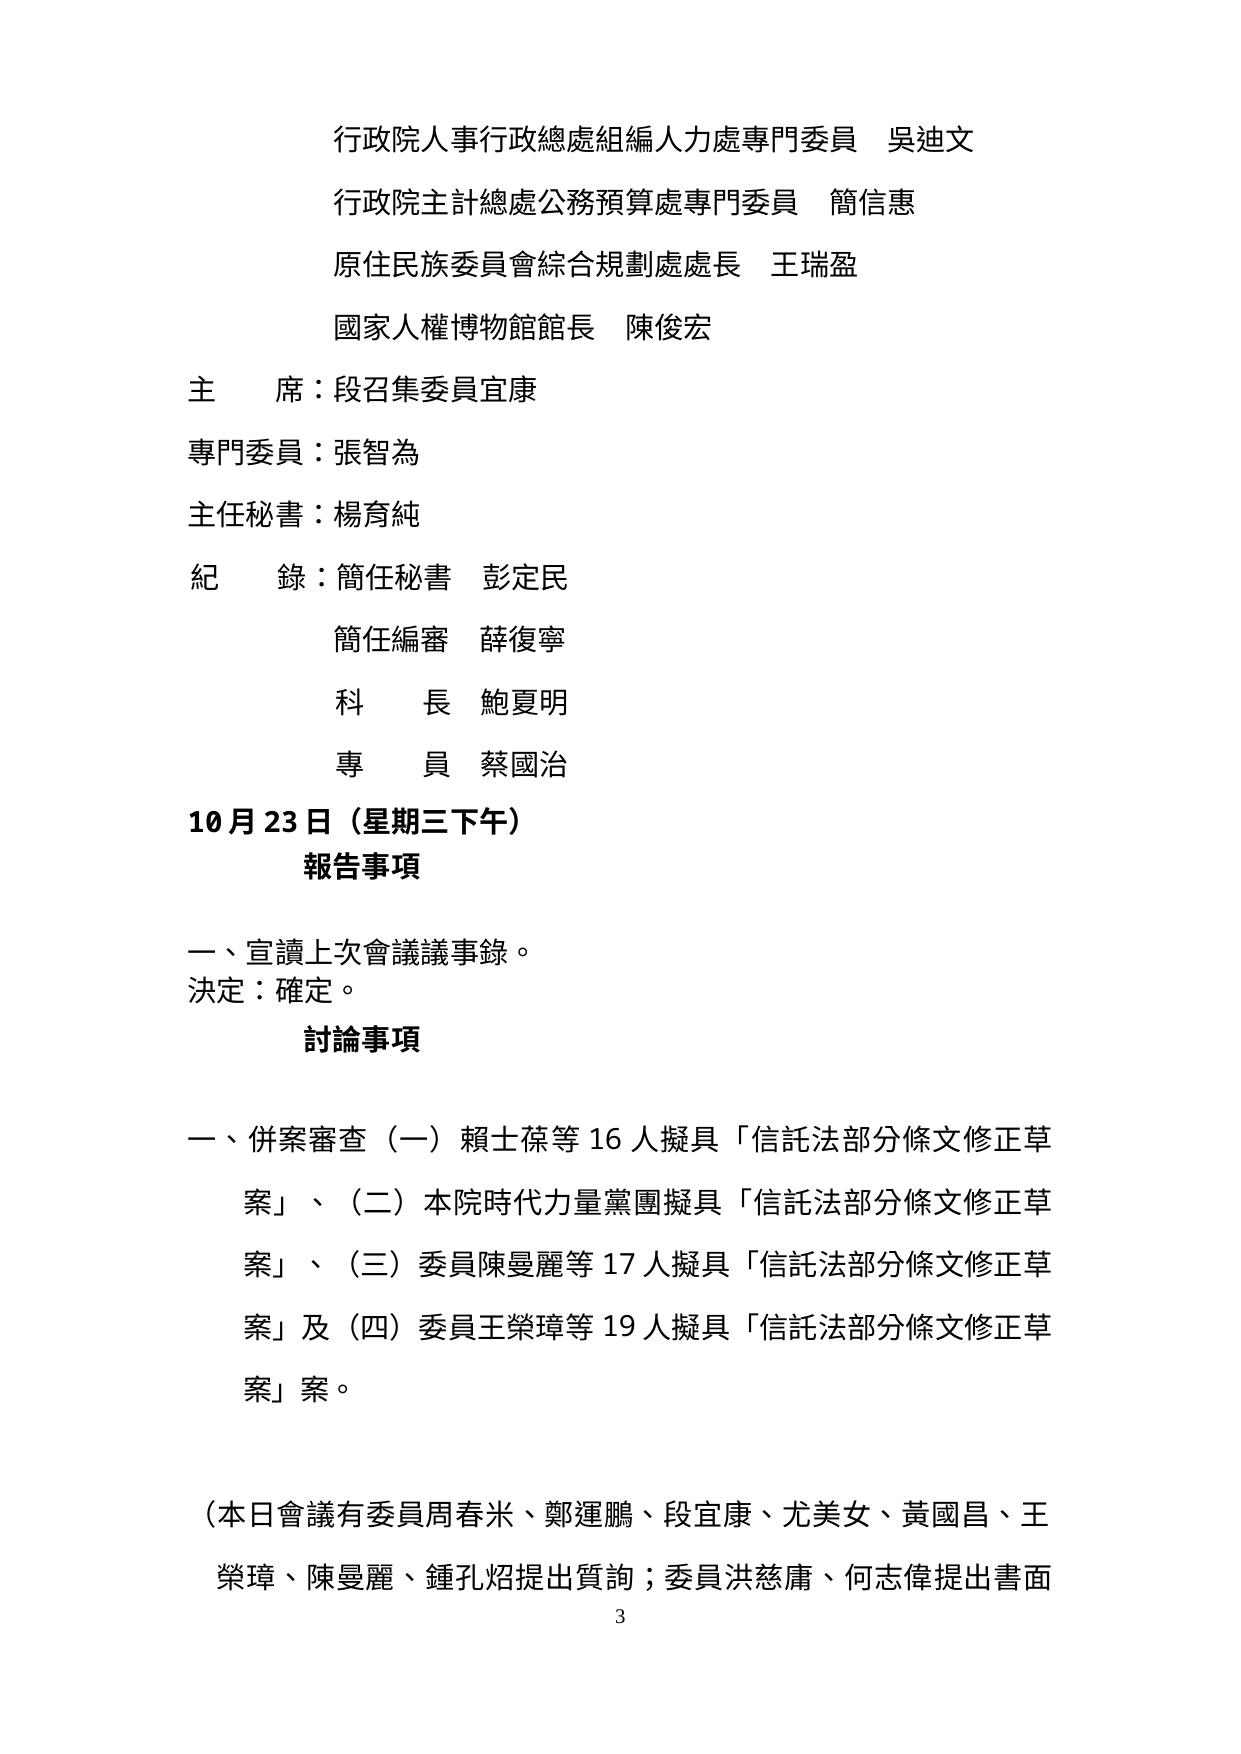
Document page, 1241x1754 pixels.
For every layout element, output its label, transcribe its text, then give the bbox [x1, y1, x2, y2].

text 報告事項 [187, 847, 1053, 885]
text 國家人權博物館館長 陳俊宏 [187, 284, 1053, 346]
text 原住民族委員會綜合規劃處處長 王瑞盈 [187, 221, 1053, 284]
text 紀 錄：簡任秘書 彭定民 [187, 534, 1053, 596]
text 行政院人事行政總處組編人力處專門委員 吳迪文 [187, 96, 1053, 159]
text 一、宣讀上次會議議事錄。 [187, 909, 1053, 971]
text （本日會議有委員周春米、鄭運鵬、段宜康、尤美女、黃國昌、王榮璋、陳曼麗、鍾孔炤提出質詢；委員洪慈庸、何志偉提出書面 [187, 1471, 1053, 1596]
text 主 席：段召集委員宜康 [187, 346, 1053, 409]
text 專門委員：張智為 [187, 409, 1053, 471]
text 10月23日（星期三下午） [187, 802, 1053, 840]
text 科 長 鮑夏明 [187, 659, 1053, 721]
text 決定：確定。 [187, 971, 1053, 1009]
text 行政院主計總處公務預算處專門委員 簡信惠 [187, 159, 1053, 221]
text 簡任編審 薛復寧 [187, 596, 1053, 659]
text 專 員 蔡國治 [187, 721, 1053, 784]
text 一、併案審查（一）賴士葆等16人擬具「信託法部分條文修正草案」、（二）本院時代力量黨團擬具「信託法部分條文修正草案」、（三）委員陳曼麗等17人擬具「信託法部分條文修正草案」及（四）委員王榮璋等19人擬具「信託法部分條文修正草案」案。 [187, 1096, 1053, 1409]
text 主任秘書：楊育純 [187, 471, 1053, 534]
text 討論事項 [187, 1020, 1053, 1057]
